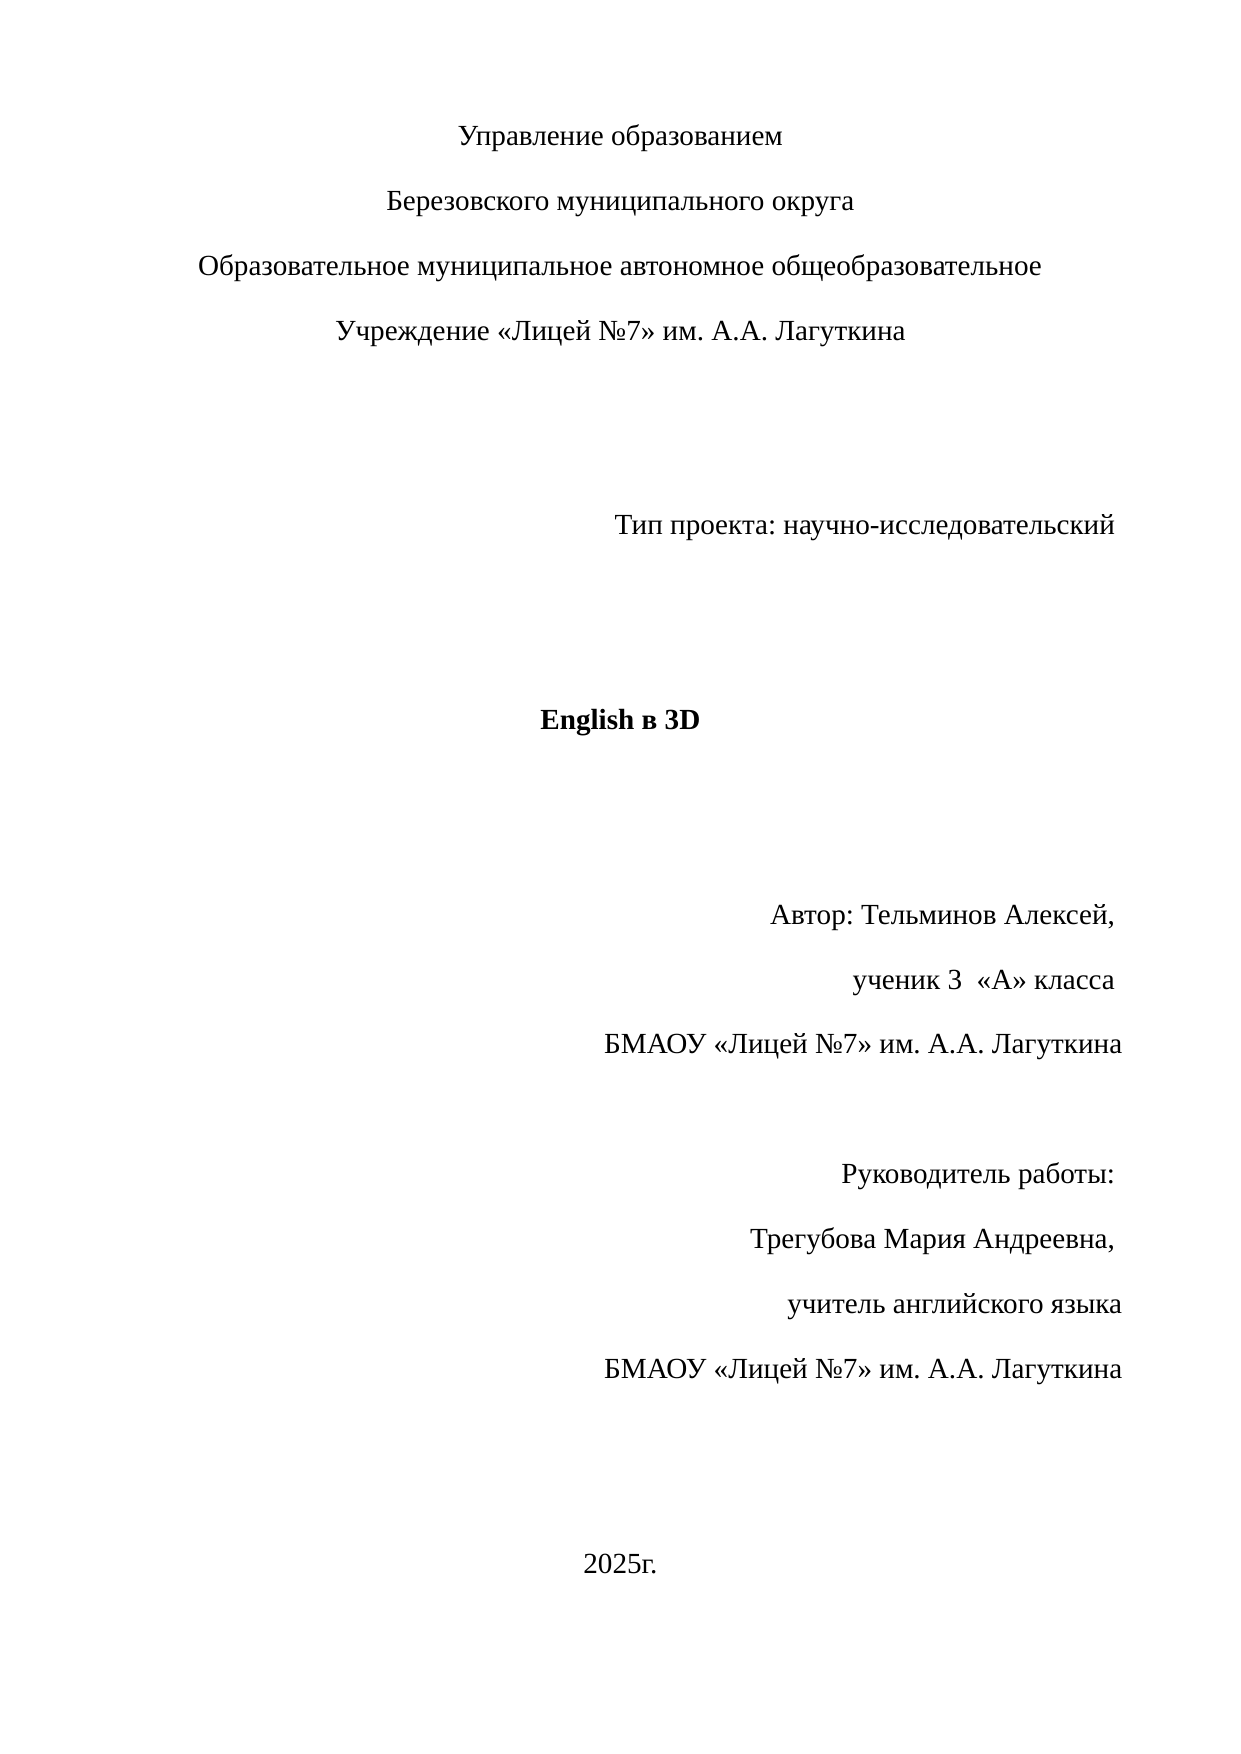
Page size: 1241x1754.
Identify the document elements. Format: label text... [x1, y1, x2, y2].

text БМАОУ «Лицей №7» им. А.А. Лагуткина [118, 1351, 1122, 1385]
text Автор: Тельминов Алексей, [118, 897, 1122, 930]
text Березовского муниципального округа [118, 183, 1122, 217]
text Тип проекта: научно-исследовательский [118, 507, 1122, 541]
text Руководитель работы: [118, 1156, 1122, 1190]
text учитель английского языка [118, 1286, 1122, 1320]
text Трегубова Мария Андреевна, [118, 1221, 1122, 1255]
text БМАОУ «Лицей №7» им. А.А. Лагуткина [118, 1027, 1122, 1060]
text 2025г. [118, 1546, 1122, 1579]
text Учреждение «Лицей №7» им. А.А. Лагуткина [118, 313, 1122, 346]
text ученик 3 «А» класса [118, 962, 1122, 995]
text English в 3D [118, 702, 1122, 736]
text Управление образованием [118, 118, 1122, 152]
text Образовательное муниципальное автономное общеобразовательное [118, 248, 1122, 281]
